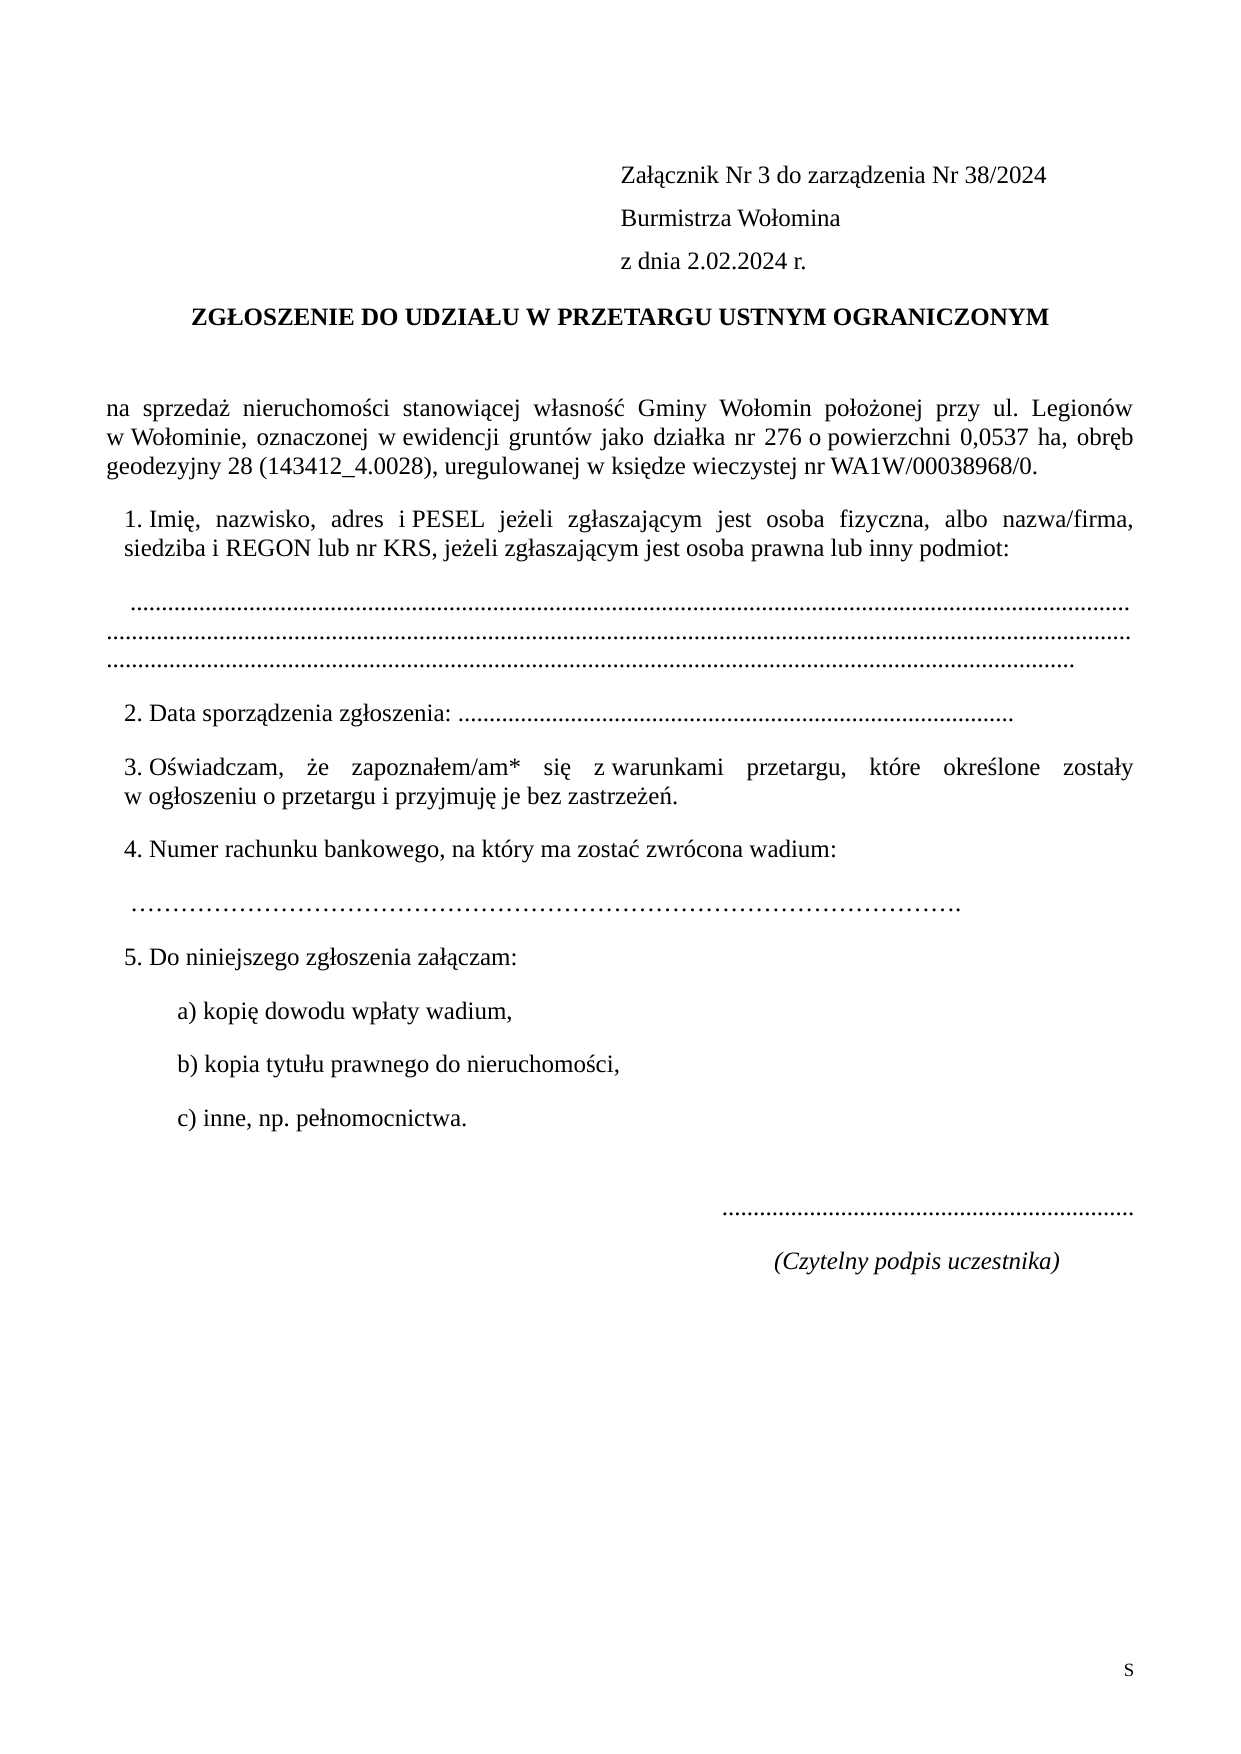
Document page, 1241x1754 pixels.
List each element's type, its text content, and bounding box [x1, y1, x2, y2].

text Załącznik Nr 3 do zarządzenia Nr 38/2024 Burmistrza Wołomina z dnia 2.02.2024 r. [620, 160, 1134, 275]
text ………………………………………………………………………………………. [106, 888, 1134, 917]
text 3. Oświadczam, że zapoznałem/am* się z warunkami przetargu, które określone zostały w ogłoszeniu o przetargu i przyjmuję je bez zastrzeżeń. [124, 752, 1134, 809]
text a) kopię dowodu wpłaty wadium, [177, 996, 1134, 1024]
text b) kopia tytułu prawnego do nieruchomości, [177, 1049, 1134, 1078]
text 5. Do niniejszego zgłoszenia załączam: [124, 942, 1134, 971]
text .................................................................. [106, 1192, 1134, 1221]
text ZGŁOSZENIE DO UDZIAŁU W PRZETARGU USTNYM OGRANICZONYM [106, 302, 1134, 331]
text (Czytelny podpis uczestnika) [106, 1246, 1134, 1274]
text 4. Numer rachunku bankowego, na który ma zostać zwrócona wadium: [124, 834, 1134, 863]
text ............................................................................................................................................................................................................................................................................................................................................................................................................................................................................................... [106, 587, 1134, 673]
text na sprzedaż nieruchomości stanowiącej własność Gminy Wołomin położonej przy ul. Legionów w Wołominie, oznaczonej w ewidencji gruntów jako działka nr 276 o powierzchni 0,0537 ha, obręb geodezyjny 28 (143412_4.0028), uregulowanej w księdze wieczystej nr WA1W/00038968/0. [106, 393, 1134, 479]
text 2. Data sporządzenia zgłoszenia: ......................................................................................... [124, 698, 1134, 727]
text 1. Imię, nazwisko, adres i PESEL jeżeli zgłaszającym jest osoba fizyczna, albo nazwa/firma, siedziba i REGON lub nr KRS, jeżeli zgłaszającym jest osoba prawna lub inny podmiot: [124, 504, 1134, 562]
text c) inne, np. pełnomocnictwa. [177, 1103, 1134, 1132]
